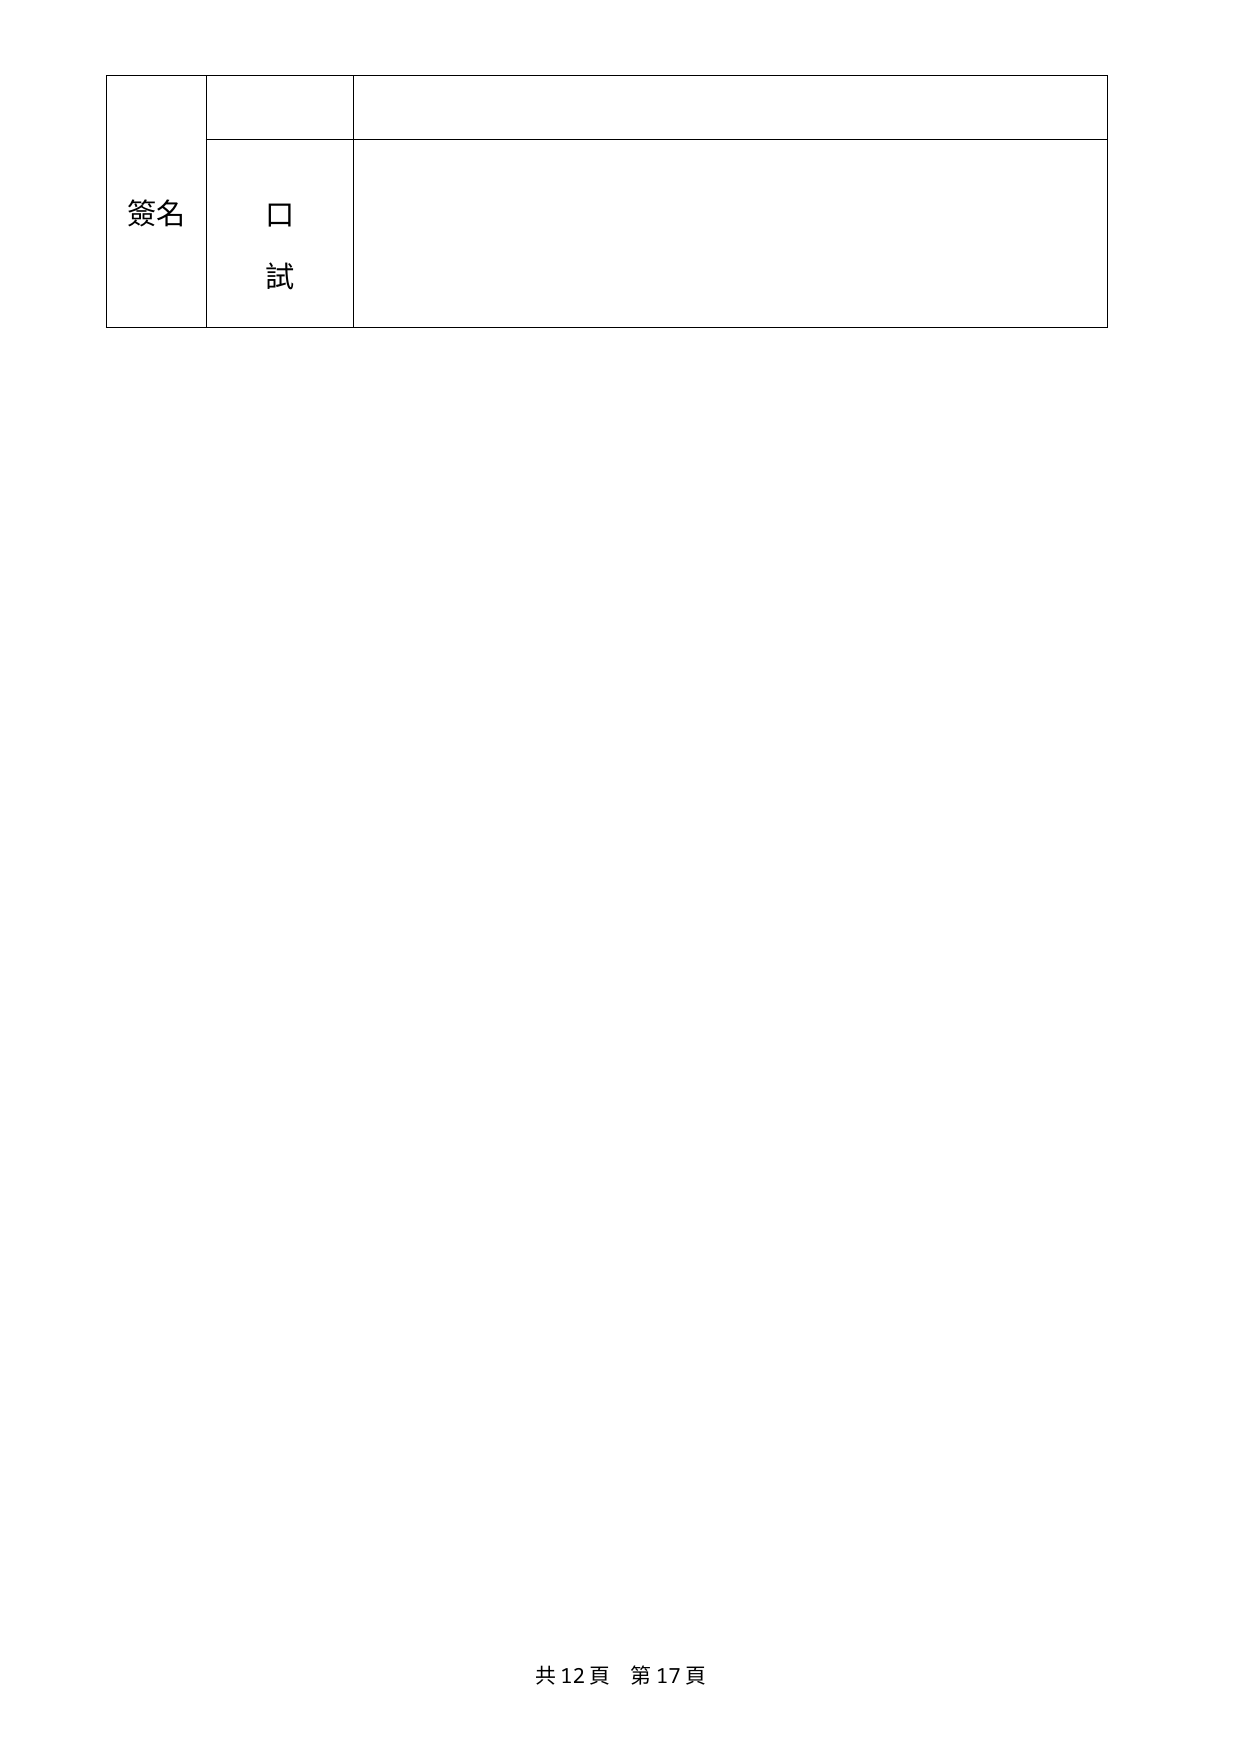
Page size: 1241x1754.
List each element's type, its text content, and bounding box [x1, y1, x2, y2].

table_header [207, 76, 353, 138]
table_header [354, 76, 1107, 138]
table_cell 口 試 [207, 140, 353, 327]
table_header 簽名 [107, 76, 206, 327]
table_cell [354, 140, 1107, 327]
